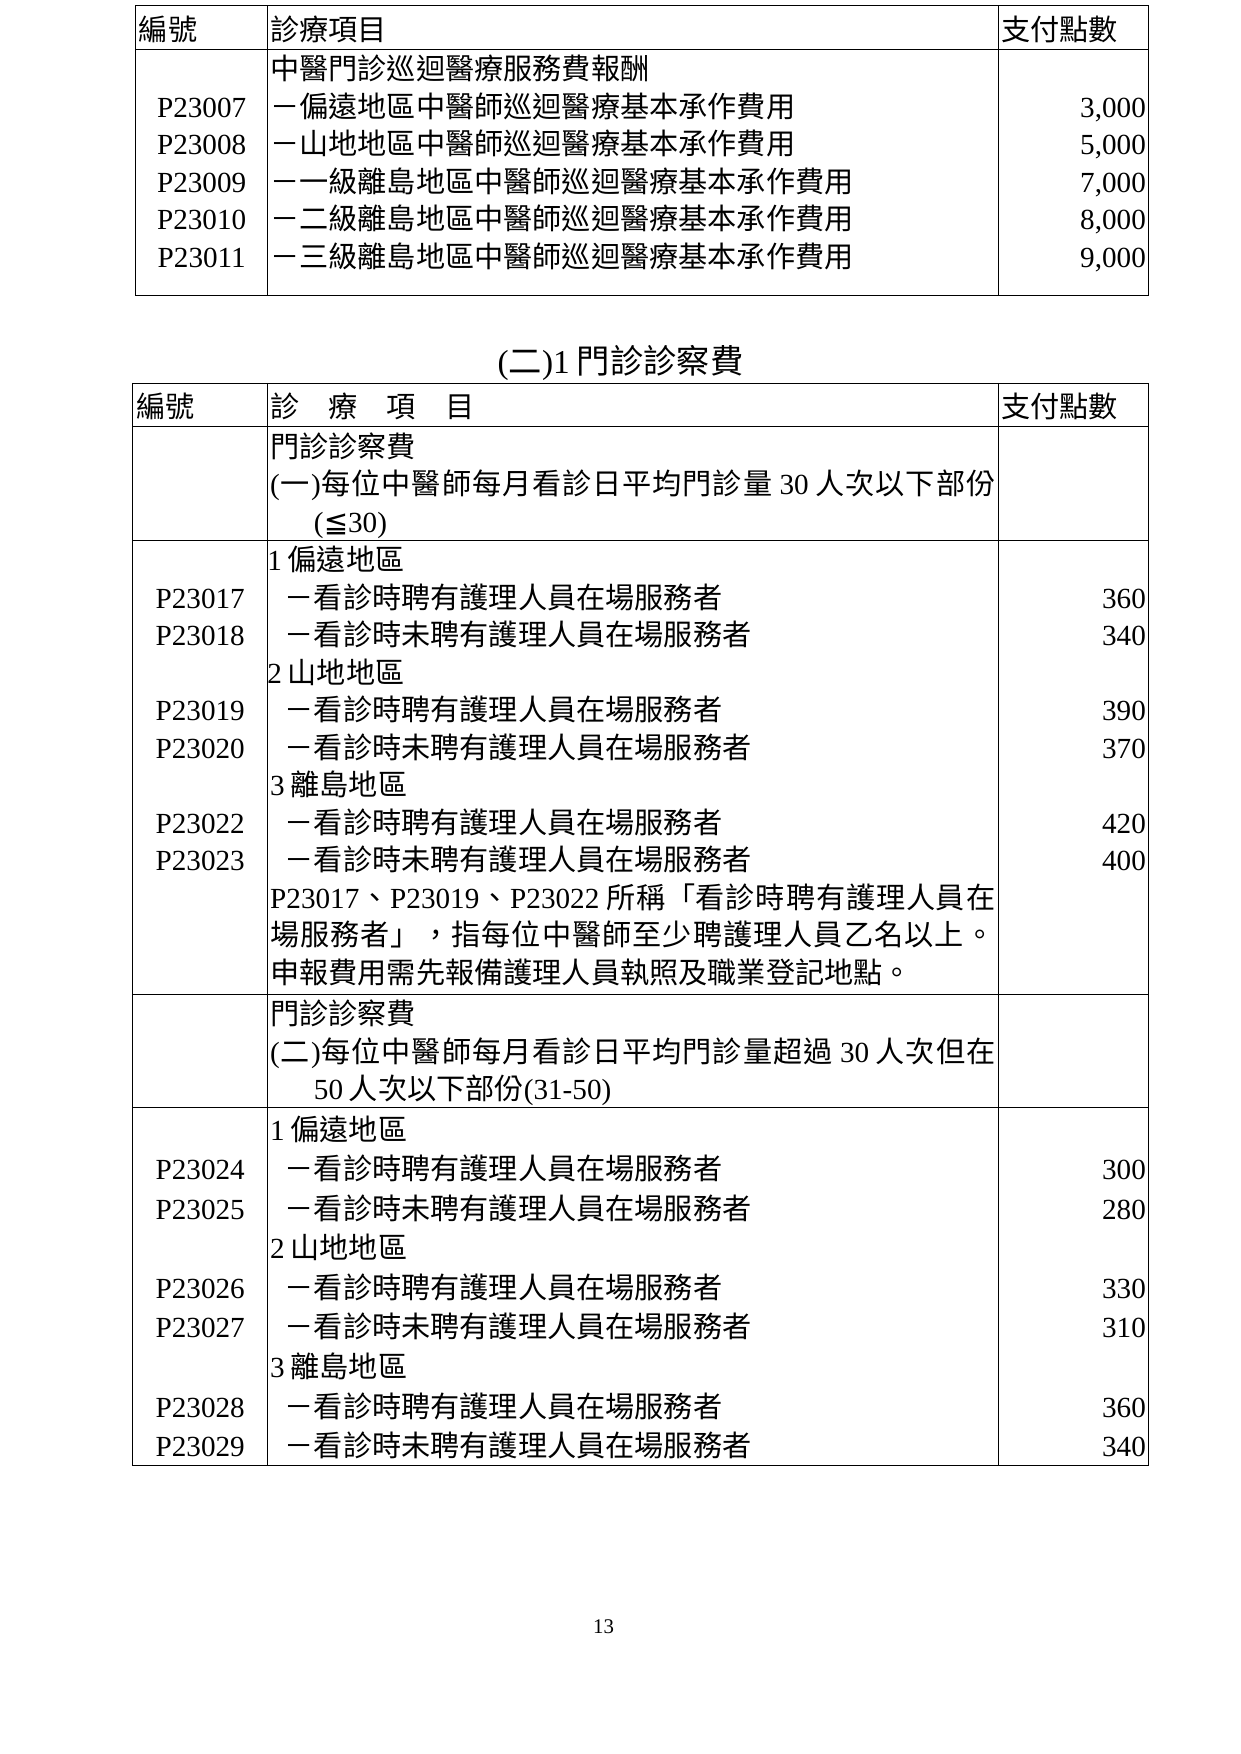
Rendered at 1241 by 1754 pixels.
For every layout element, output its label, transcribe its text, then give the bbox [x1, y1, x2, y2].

table_cell 中醫門診巡迴醫療服務費報酬 －偏遠地區中醫師巡迴醫療基本承作費用 －山地地區中醫師巡迴醫療基本承作費用 －一級離島地區中醫師巡迴醫療基本承作費用 －二級離島地區中醫師巡迴醫療基本承作費用 －三級離島地區中醫師巡迴醫療基本承作費用 [268, 50, 998, 295]
table_header 診 療 項 目 [268, 384, 998, 426]
table_cell P23017 P23018 P23019 P23020 P23022 P23023 [133, 541, 267, 994]
table_cell 門診診察費 (一)每位中醫師每月看診日平均門診量30人次以下部份(≦30) [268, 427, 998, 540]
table_header 編號 [133, 384, 267, 426]
table_header 編號 [136, 6, 267, 49]
table_cell 360 340 390 370 420 400 [999, 541, 1148, 994]
text (二)1門診診察費 [133, 334, 1107, 383]
table_cell 3,000 5,000 7,000 8,000 9,000 [999, 50, 1148, 295]
table_cell [999, 995, 1148, 1107]
table_cell 門診診察費 (二)每位中醫師每月看診日平均門診量超過30人次但在50人次以下部份(31-50) [268, 995, 998, 1107]
table_cell [999, 427, 1148, 540]
table_cell [133, 427, 267, 540]
table_cell [133, 995, 267, 1107]
table_header 支付點數 [999, 384, 1148, 426]
table_header 診療項目 [268, 6, 998, 49]
table_cell 1偏遠地區 －看診時聘有護理人員在場服務者 －看診時未聘有護理人員在場服務者 2山地地區 －看診時聘有護理人員在場服務者 －看診時未聘有護理人員在場服務者 3離島地區 －看診時聘有護理人員在場服務者 －看診時未聘有護理人員在場服務者 [268, 1108, 998, 1464]
table_cell 1偏遠地區 －看診時聘有護理人員在場服務者 －看診時未聘有護理人員在場服務者 2山地地區 －看診時聘有護理人員在場服務者 －看診時未聘有護理人員在場服務者 3離島地區 －看診時聘有護理人員在場服務者 －看診時未聘有護理人員在場服務者 P23017、P23019、P23022所稱「看診時聘有護理人員在場服務者」，指每位中醫師至少聘護理人員乙名以上。申報費用需先報備護理人員執照及職業登記地點。 [268, 541, 998, 994]
table_cell P23024 P23025 P23026 P23027 P23028 P23029 [133, 1108, 267, 1464]
table_header 支付點數 [999, 6, 1148, 49]
table_cell P23007 P23008 P23009 P23010 P23011 [136, 50, 267, 295]
table_cell 300 280 330 310 360 340 [999, 1108, 1148, 1464]
